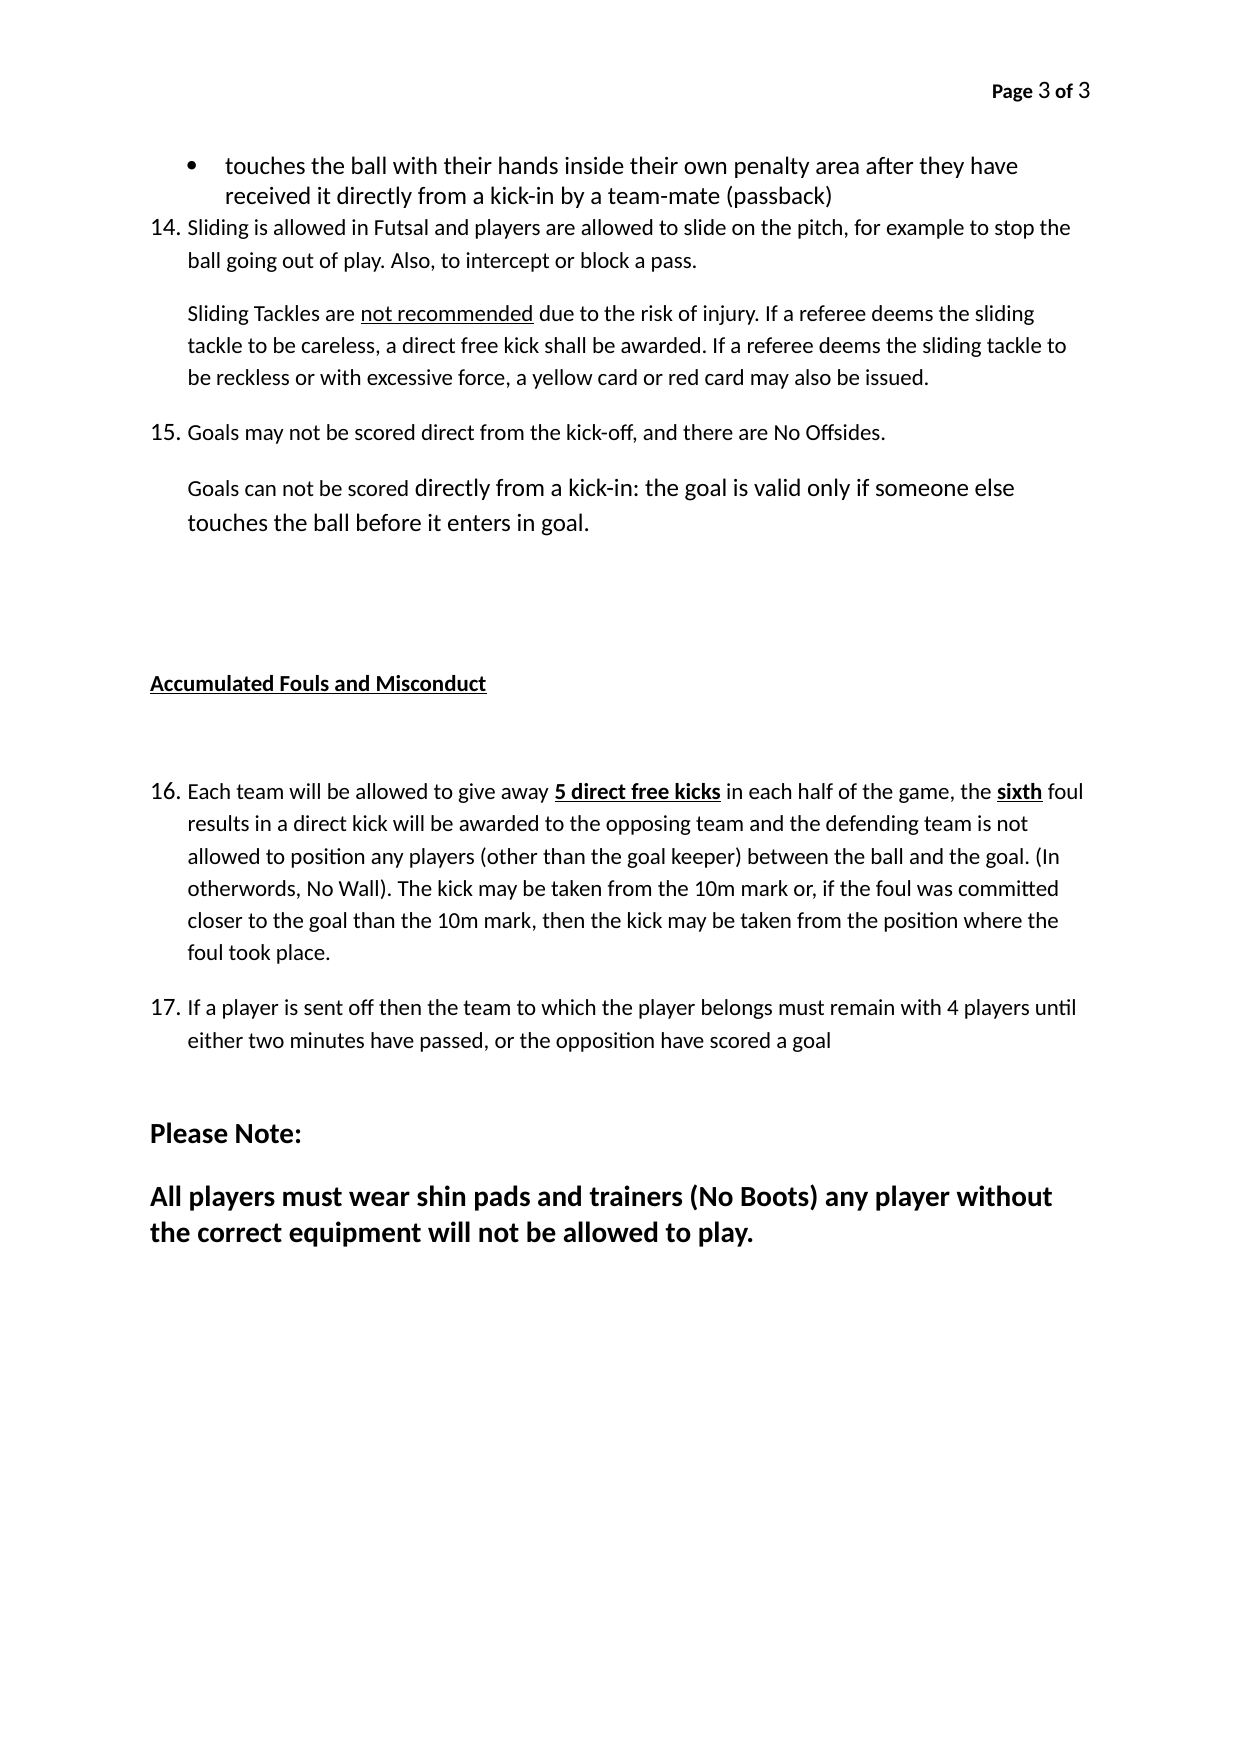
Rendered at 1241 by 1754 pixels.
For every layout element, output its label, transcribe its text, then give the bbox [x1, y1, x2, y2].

list touches the ball with their hands inside their own penalty area after they have received it directly from a kick-in by a team-mate (passback) [187, 150, 1090, 211]
title All players must wear shin pads and trainers (No Boots) any player without the correct equipment will not be allowed to play. [150, 1178, 1090, 1249]
list Sliding is allowed in Futsal and players are allowed to slide on the pitch, for example to stop the ball going out of play. Also, to intercept or block a pass. [150, 211, 1090, 274]
title Please Note: [150, 1115, 1090, 1150]
list Goals may not be scored direct from the kick-off, and there are No Offsides. [150, 416, 1090, 447]
list If a player is sent off then the team to which the player belongs must remain with 4 players until either two minutes have passed, or the opposition have scored a goal [150, 991, 1090, 1054]
text Accumulated Fouls and Misconduct [150, 669, 1090, 697]
text Goals can not be scored directly from a kick-in: the goal is valid only if someone else touches the ball before it enters in goal. [187, 472, 1090, 537]
text Sliding Tackles are not recommended due to the risk of injury. If a referee deems the sliding tackle to be careless, a direct free kick shall be awarded. If a referee deems the sliding tackle to be reckless or with excessive force, a yellow card or red card may also be issued. [187, 299, 1090, 391]
list Each team will be allowed to give away 5 direct free kicks in each half of the game, the sixth foul results in a direct kick will be awarded to the opposing team and the defending team is not allowed to position any players (other than the goal keeper) between the ball and the goal. (In otherwords, No Wall). The kick may be taken from the 10m mark or, if the foul was committed closer to the goal than the 10m mark, then the kick may be taken from the position where the foul took place. [150, 775, 1090, 966]
